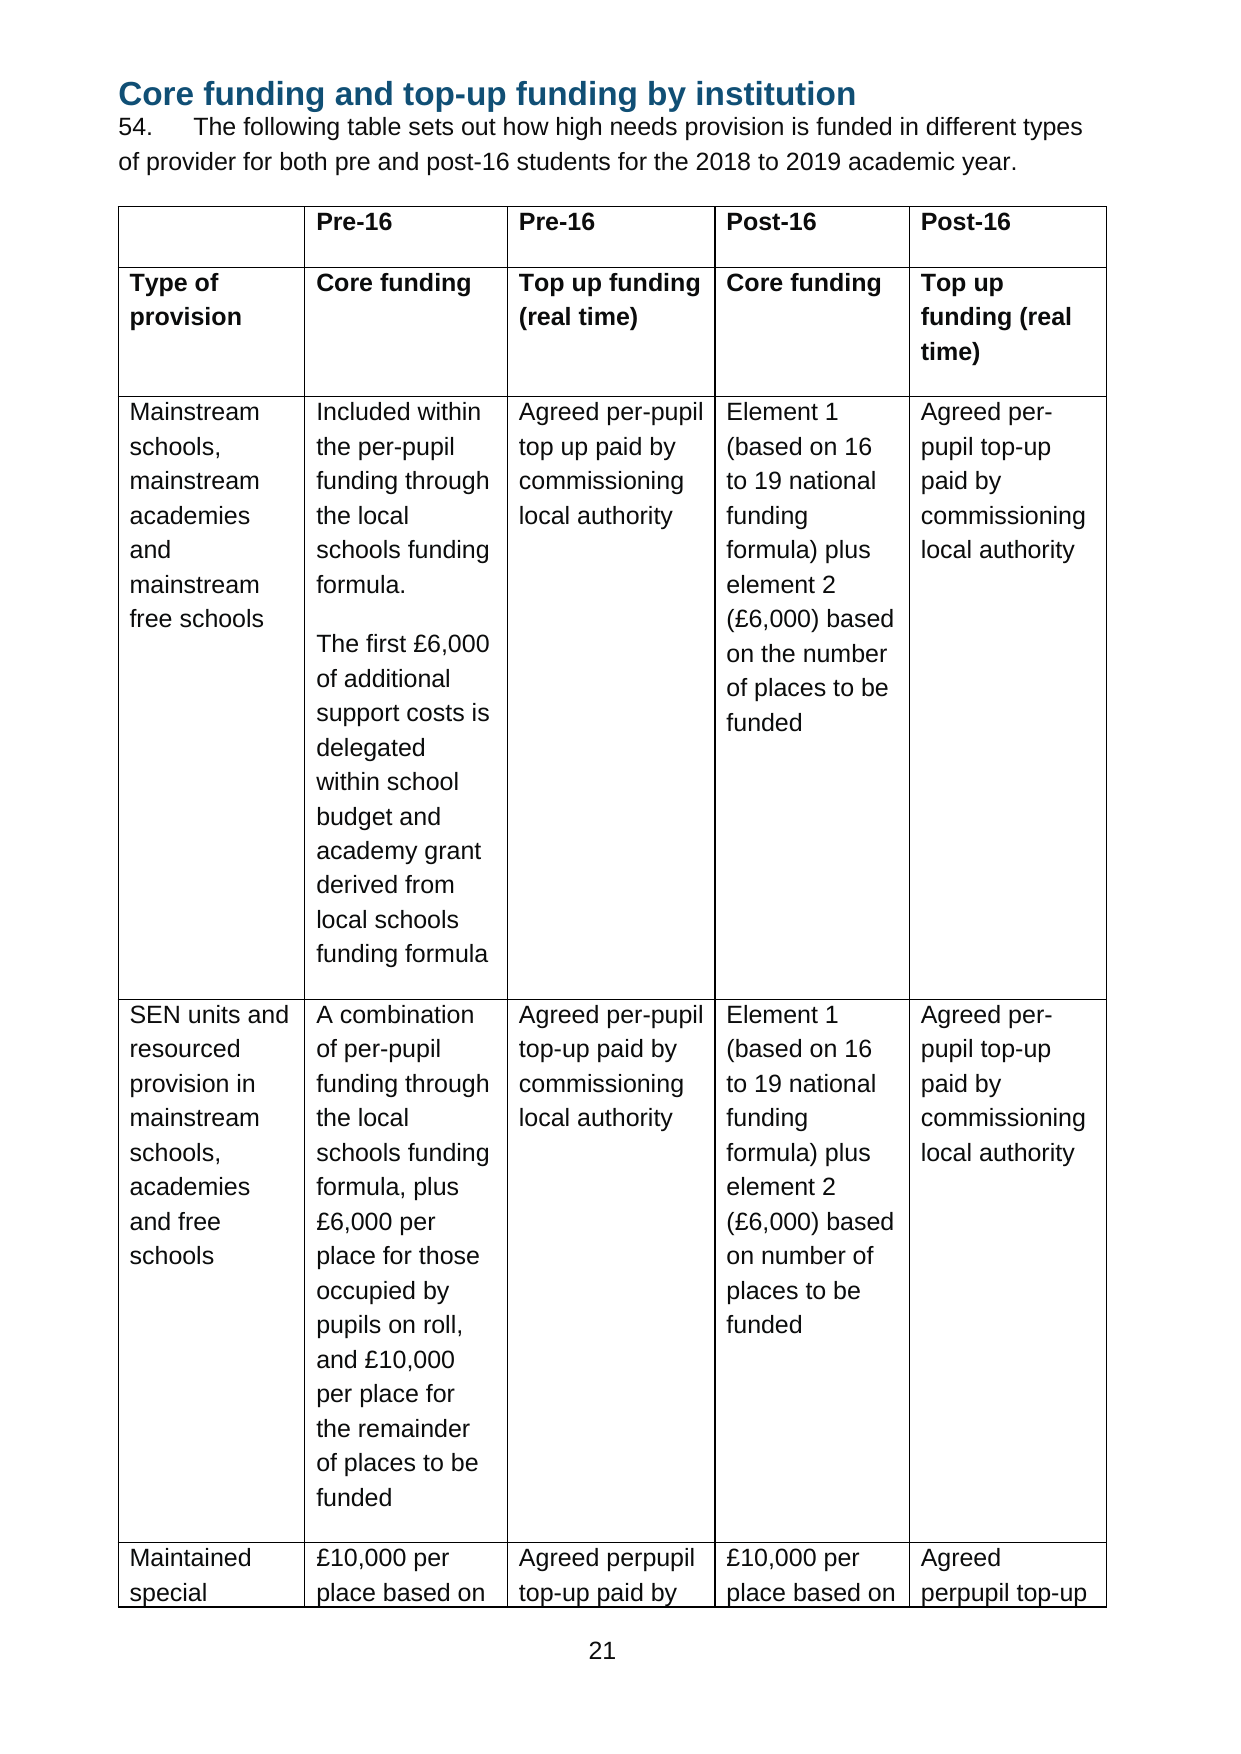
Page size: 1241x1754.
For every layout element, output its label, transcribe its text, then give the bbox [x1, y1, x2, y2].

table_cell Included within the per-pupil funding through the local schools funding formula. The first £6,000 of additional support costs is delegated within school budget and academy grant derived from local schools funding formula [305, 397, 507, 999]
table_cell Top up funding (real time) [910, 268, 1106, 396]
table_cell Agreed perpupil top-up [910, 1543, 1106, 1606]
table_cell Agreed per-pupil top up paid by commissioning local authority [508, 397, 714, 999]
table_header Pre-16 [305, 207, 507, 267]
table_cell Element 1 (based on 16 to 19 national funding formula) plus element 2 (£6,000) based on the number of places to be funded [716, 397, 909, 999]
table_header Post-16 [910, 207, 1106, 267]
table_cell £10,000 per place based on [305, 1543, 507, 1606]
table_cell Agreed per-pupil top-up paid by commissioning local authority [910, 397, 1106, 999]
table_cell Core funding [305, 268, 507, 396]
subtitle Core funding and top-up funding by institution [118, 74, 1107, 112]
table_header Pre-16 [508, 207, 714, 267]
table_cell Mainstream schools, mainstream academies and mainstream free schools [119, 397, 304, 999]
table_cell Agreed perpupil top-up paid by [508, 1543, 714, 1606]
table_header Post-16 [716, 207, 909, 267]
table_cell Agreed per-pupil top-up paid by commissioning local authority [508, 1000, 714, 1542]
table_cell A combination of per-pupil funding through the local schools funding formula, plus £6,000 per place for those occupied by pupils on roll, and £10,000 per place for the remainder of places to be funded [305, 1000, 507, 1542]
table_cell Top up funding (real time) [508, 268, 714, 396]
table_cell Core funding [716, 268, 909, 396]
table_cell Agreed per-pupil top-up paid by commissioning local authority [910, 1000, 1106, 1542]
list The following table sets out how high needs provision is funded in different types of provider for both pre and post-16 students for the 2018 to 2019 academic year. [118, 112, 1107, 176]
table_cell Maintained special [119, 1543, 304, 1606]
table_cell £10,000 per place based on [716, 1543, 909, 1606]
table_cell Type of provision [119, 268, 304, 396]
table_header [119, 207, 304, 267]
table_cell SEN units and resourced provision in mainstream schools, academies and free schools [119, 1000, 304, 1542]
table_cell Element 1 (based on 16 to 19 national funding formula) plus element 2 (£6,000) based on number of places to be funded [716, 1000, 909, 1542]
